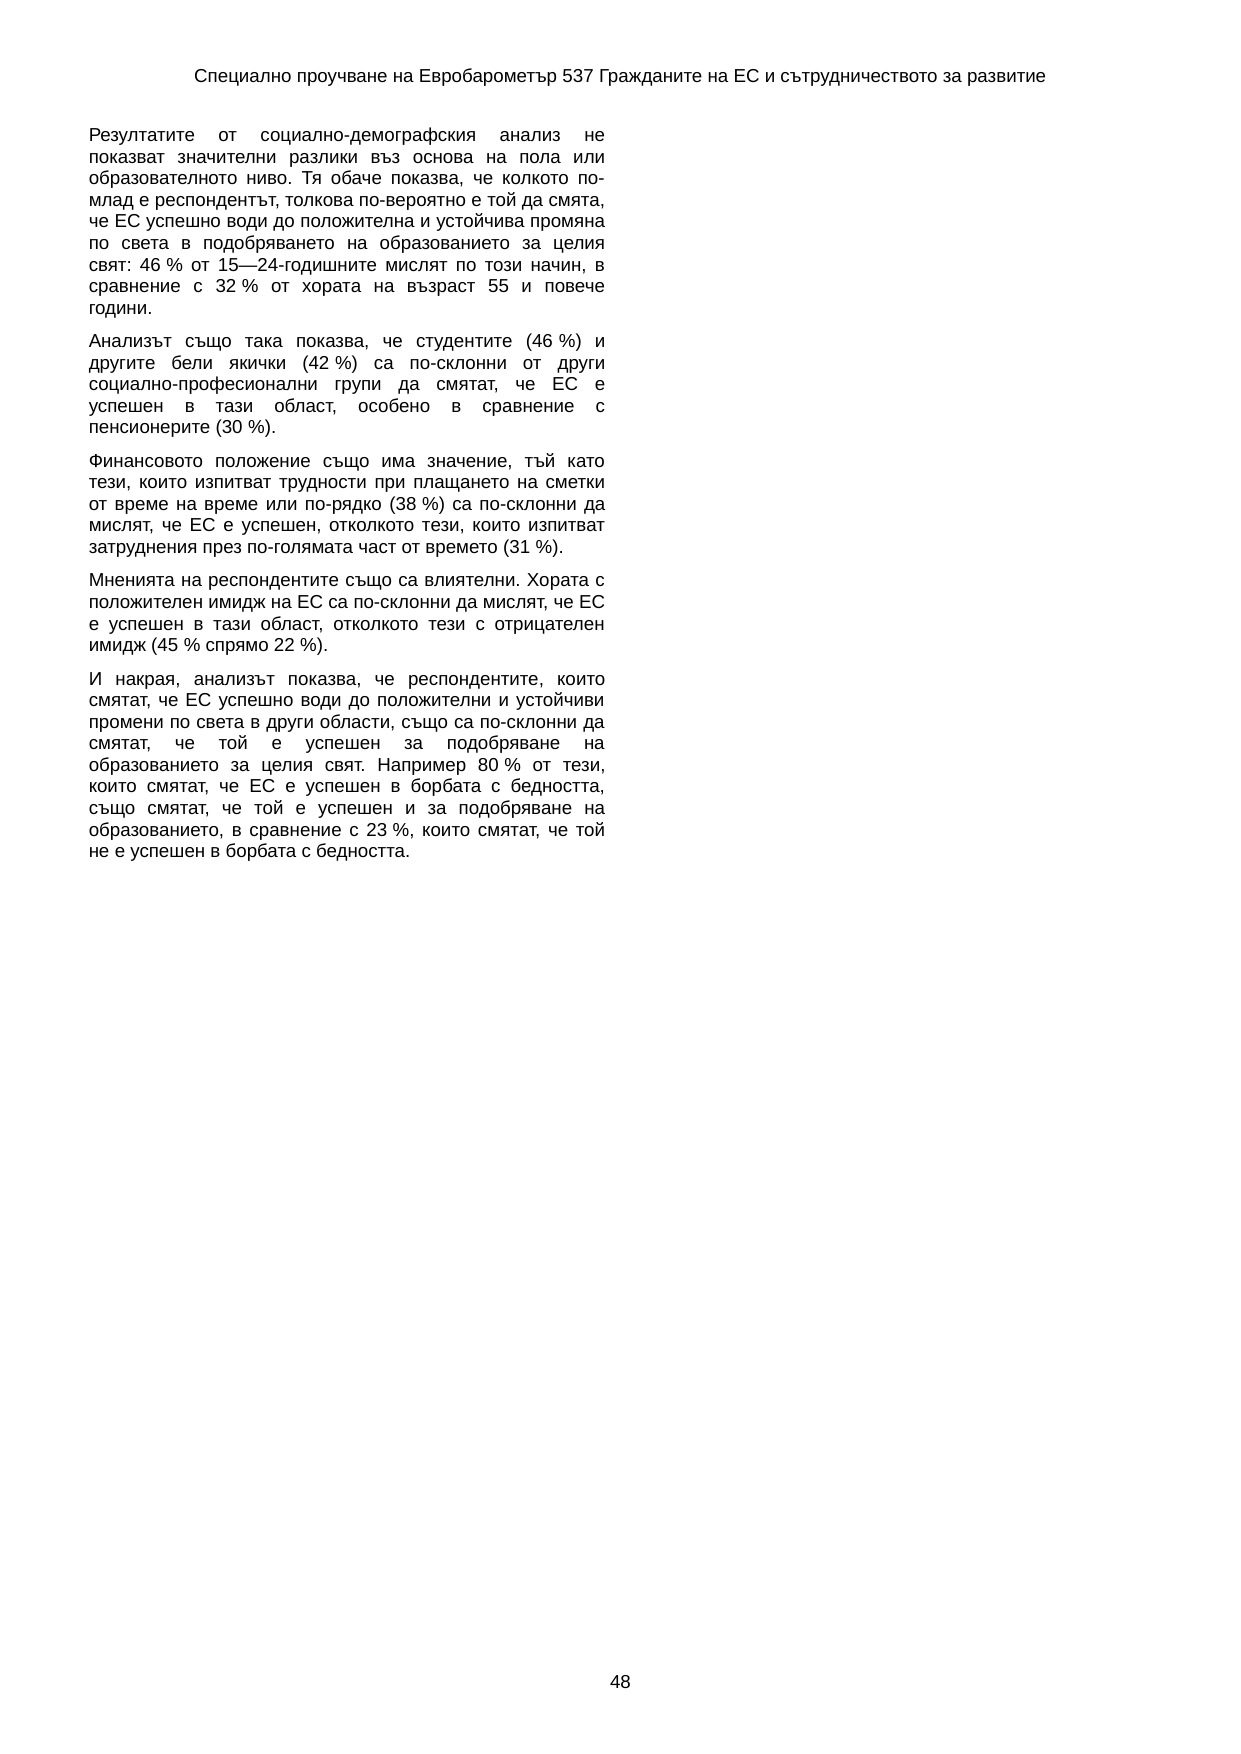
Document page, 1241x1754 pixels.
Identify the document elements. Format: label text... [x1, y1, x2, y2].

text Анализът също така показва, че студентите (46 %) и другите бели якички (42 %) са по-склонни от други социално-професионални групи да смятат, че ЕС е успешен в тази област, особено в сравнение с пенсионерите (30 %). [88, 330, 605, 438]
text И накрая, анализът показва, че респондентите, които смятат, че ЕС успешно води до положителни и устойчиви промени по света в други области, също са по-склонни да смятат, че той е успешен за подобряване на образованието за целия свят. Например 80 % от тези, които смятат, че ЕС е успешен в борбата с бедността, също смятат, че той е успешен и за подобряване на образованието, в сравнение с 23 %, които смятат, че той не е успешен в борбата с бедността. [88, 667, 605, 861]
text Резултатите от социално-демографския анализ не показват значителни разлики въз основа на пола или образователното ниво. Тя обаче показва, че колкото по-млад е респондентът, толкова по-вероятно е той да смята, че ЕС успешно води до положителна и устойчива промяна по света в подобряването на образованието за целия свят: 46 % от 15—24-годишните мислят по този начин, в сравнение с 32 % от хората на възраст 55 и повече години. [88, 124, 605, 318]
text Мненията на респондентите също са влиятелни. Хората с положителен имидж на ЕС са по-склонни да мислят, че ЕС е успешен в тази област, отколкото тези с отрицателен имидж (45 % спрямо 22 %). [88, 569, 605, 656]
text Финансовото положение също има значение, тъй като тези, които изпитват трудности при плащането на сметки от време на време или по-рядко (38 %) са по-склонни да мислят, че ЕС е успешен, отколкото тези, които изпитват затруднения през по-голямата част от времето (31 %). [88, 449, 605, 557]
